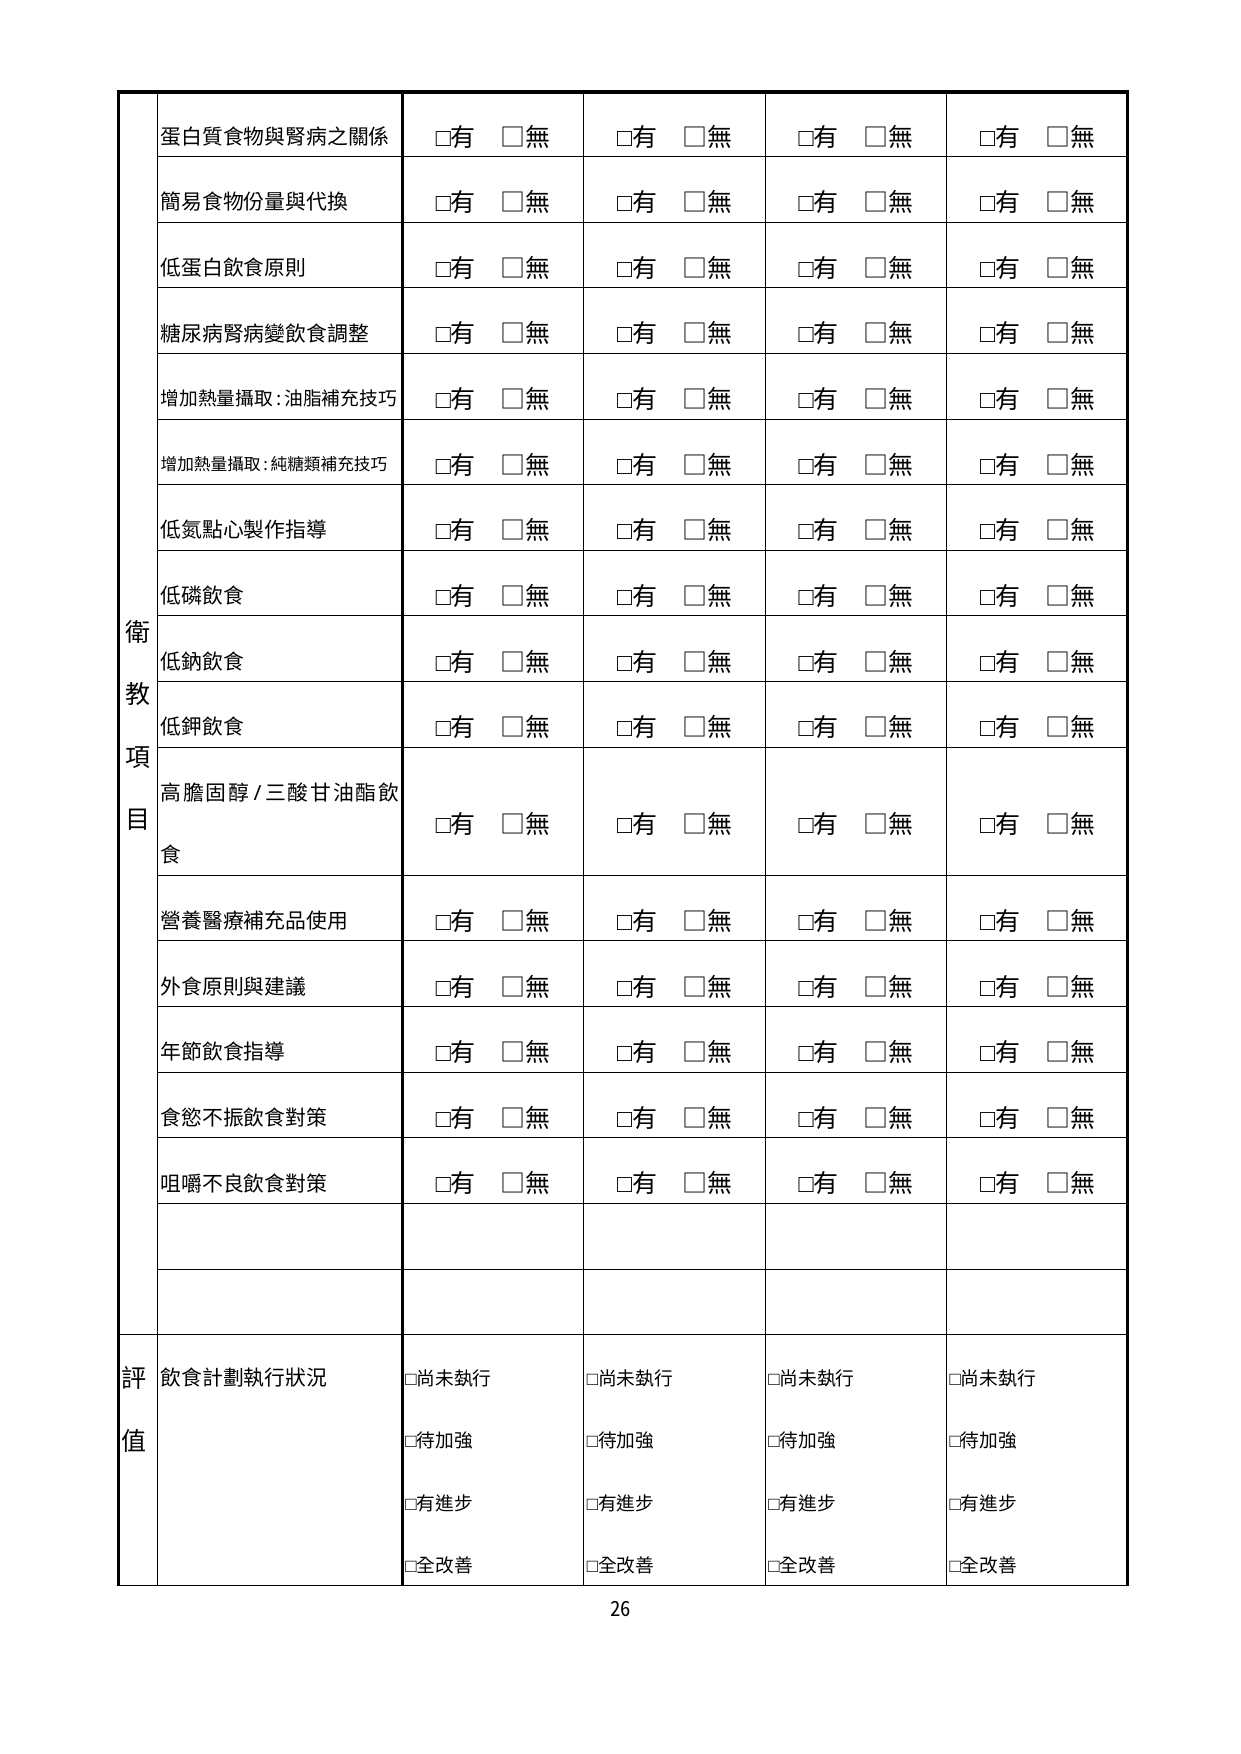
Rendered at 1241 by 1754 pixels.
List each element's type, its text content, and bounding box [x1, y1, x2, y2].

table_cell □有 □無 [404, 1007, 583, 1072]
table_cell □有 □無 [947, 1007, 1126, 1072]
table_cell [158, 1270, 401, 1334]
table_cell □有 □無 [947, 748, 1126, 875]
table_cell □有 □無 [766, 94, 946, 156]
table_cell □有 □無 [404, 682, 583, 747]
table_cell 低鉀飲食 [158, 682, 401, 747]
table_cell □有 □無 [584, 1007, 765, 1072]
table_cell [947, 1270, 1126, 1334]
table_cell □有 □無 [947, 485, 1126, 550]
table_cell □有 □無 [947, 551, 1126, 615]
table_cell □有 □無 [584, 1073, 765, 1137]
table_cell □有 □無 [947, 682, 1126, 747]
table_cell □有 □無 [584, 94, 765, 156]
table_cell □有 □無 [766, 354, 946, 418]
table_cell □有 □無 [947, 420, 1126, 484]
table_cell □有 □無 [584, 485, 765, 550]
table_cell 增加熱量攝取:油脂補充技巧 [158, 354, 401, 418]
table_cell □有 □無 [404, 1138, 583, 1203]
table_cell □有 □無 [947, 616, 1126, 681]
table_cell □有 □無 [584, 354, 765, 418]
table_cell □有 □無 [766, 420, 946, 484]
table_cell 增加熱量攝取:純糖類補充技巧 [158, 420, 401, 484]
table_cell 食慾不振飲食對策 [158, 1073, 401, 1137]
table_cell □有 □無 [404, 354, 583, 418]
table_cell □有 □無 [404, 420, 583, 484]
table_cell 低磷飲食 [158, 551, 401, 615]
table_cell □有 □無 [947, 1073, 1126, 1137]
table_cell 低氮點心製作指導 [158, 485, 401, 550]
table_cell □有 □無 [584, 288, 765, 353]
table_cell 年節飲食指導 [158, 1007, 401, 1072]
table_cell 低蛋白飲食原則 [158, 223, 401, 287]
table_cell □有 □無 [947, 876, 1126, 940]
table_cell □有 □無 [766, 616, 946, 681]
table_cell [766, 1270, 946, 1334]
table_cell □有 □無 [947, 288, 1126, 353]
table_cell □有 □無 [947, 941, 1126, 1006]
table_cell □有 □無 [404, 1073, 583, 1137]
table_cell □有 □無 [404, 223, 583, 287]
table_cell □有 □無 [947, 354, 1126, 418]
table_cell □有 □無 [766, 485, 946, 550]
table_cell □有 □無 [766, 1007, 946, 1072]
table_cell □有 □無 [766, 1073, 946, 1137]
table_cell □有 □無 [584, 1138, 765, 1203]
table_cell □有 □無 [404, 288, 583, 353]
table_cell □有 □無 [584, 157, 765, 222]
table_cell □有 □無 [947, 223, 1126, 287]
table_cell 高膽固醇/三酸甘油酯飲食 [158, 748, 401, 875]
table_cell 營養醫療補充品使用 [158, 876, 401, 940]
table_cell □有 □無 [584, 223, 765, 287]
table_cell □有 □無 [404, 876, 583, 940]
table_cell □尚未埶行 □待加強 □有進步 □全改善 [947, 1335, 1126, 1585]
table_cell 外食原則與建議 [158, 941, 401, 1006]
table_cell □有 □無 [766, 551, 946, 615]
table_cell 糖尿病腎病變飲食調整 [158, 288, 401, 353]
table_cell □有 □無 [947, 1138, 1126, 1203]
table_cell □有 □無 [947, 157, 1126, 222]
table_cell □有 □無 [584, 682, 765, 747]
table_cell □有 □無 [766, 748, 946, 875]
table_cell □有 □無 [584, 748, 765, 875]
table_cell 衛教項目 [120, 94, 157, 1334]
table_cell 評 值 [120, 1335, 157, 1585]
table_cell □有 □無 [947, 94, 1126, 156]
table_cell □有 □無 [584, 876, 765, 940]
table_cell □有 □無 [584, 420, 765, 484]
table_cell □有 □無 [766, 941, 946, 1006]
table_cell □有 □無 [766, 876, 946, 940]
table_cell [947, 1204, 1126, 1268]
table_cell □有 □無 [404, 551, 583, 615]
table_cell □有 □無 [404, 94, 583, 156]
table_cell □有 □無 [404, 157, 583, 222]
table_cell □有 □無 [584, 616, 765, 681]
table_cell □有 □無 [404, 485, 583, 550]
table_cell [584, 1204, 765, 1268]
table_cell □有 □無 [584, 551, 765, 615]
table_cell [584, 1270, 765, 1334]
table_cell 簡易食物份量與代換 [158, 157, 401, 222]
table_cell □有 □無 [584, 941, 765, 1006]
table_cell □有 □無 [766, 157, 946, 222]
table_cell 飲食計劃執行狀況 [158, 1335, 401, 1585]
table_cell □尚未埶行 □待加強 □有進步 □全改善 [766, 1335, 946, 1585]
table_cell □有 □無 [404, 748, 583, 875]
table_cell □有 □無 [766, 288, 946, 353]
table_cell [404, 1270, 583, 1334]
table_cell □有 □無 [404, 941, 583, 1006]
table_cell [158, 1204, 401, 1268]
table_cell [766, 1204, 946, 1268]
table_cell □有 □無 [766, 223, 946, 287]
table_cell [404, 1204, 583, 1268]
table_cell □有 □無 [766, 682, 946, 747]
table_cell □尚未埶行 □待加強 □有進步 □全改善 [404, 1335, 583, 1585]
table_cell □有 □無 [766, 1138, 946, 1203]
table_cell 低鈉飲食 [158, 616, 401, 681]
table_cell □有 □無 [404, 616, 583, 681]
table_cell □尚未埶行 □待加強 □有進步 □全改善 [584, 1335, 765, 1585]
table_cell 蛋白質食物與腎病之關係 [158, 94, 401, 156]
table_cell 咀嚼不良飲食對策 [158, 1138, 401, 1203]
